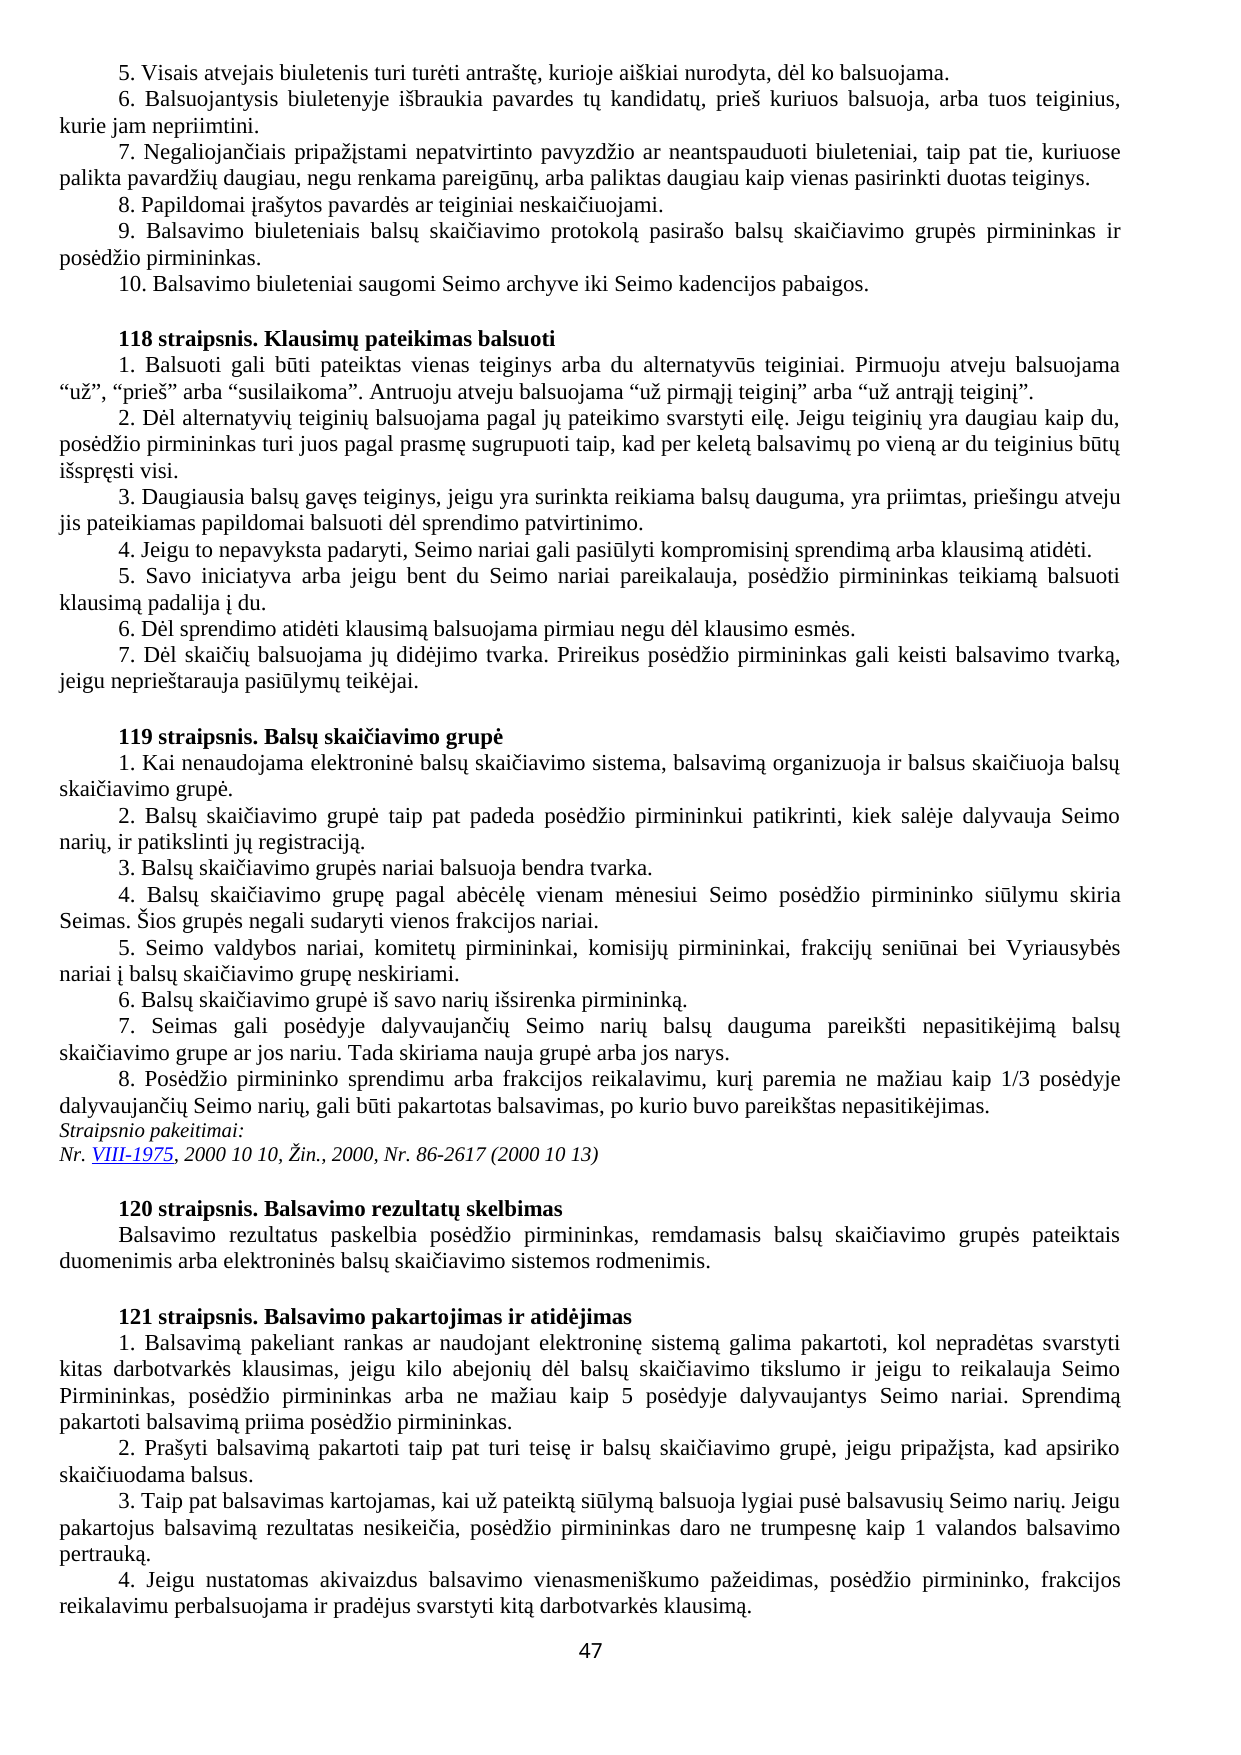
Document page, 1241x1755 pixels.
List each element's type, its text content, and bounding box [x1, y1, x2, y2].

text 3. Balsų skaičiavimo grupės nariai balsuoja bendra tvarka. [59, 854, 1122, 881]
text 3. Daugiausia balsų gavęs teiginys, jeigu yra surinkta reikiama balsų dauguma, yra priimtas, priešingu atveju jis pateikiamas papildomai balsuoti dėl sprendimo patvirtinimo. [59, 483, 1122, 536]
text 2. Balsų skaičiavimo grupė taip pat padeda posėdžio pirmininkui patikrinti, kiek salėje dalyvauja Seimo narių, ir patikslinti jų registraciją. [59, 802, 1122, 854]
text 3. Taip pat balsavimas kartojamas, kai už pateiktą siūlymą balsuoja lygiai pusė balsavusių Seimo narių. Jeigu pakartojus balsavimą rezultatas nesikeičia, posėdžio pirmininkas daro ne trumpesnę kaip 1 valandos balsavimo pertrauką. [59, 1487, 1122, 1566]
text 1. Balsuoti gali būti pateiktas vienas teiginys arba du alternatyvūs teiginiai. Pirmuoju atveju balsuojama “už”, “prieš” arba “susilaikoma”. Antruoju atveju balsuojama “už pirmąjį teiginį” arba “už antrąjį teiginį”. [59, 351, 1122, 404]
text Balsavimo rezultatus paskelbia posėdžio pirmininkas, remdamasis balsų skaičiavimo grupės pateiktais duomenimis arba elektroninės balsų skaičiavimo sistemos rodmenimis. [59, 1221, 1122, 1274]
text 2. Prašyti balsavimą pakartoti taip pat turi teisę ir balsų skaičiavimo grupė, jeigu pripažįsta, kad apsiriko skaičiuodama balsus. [59, 1434, 1122, 1487]
text 119 straipsnis. Balsų skaičiavimo grupė [59, 723, 1122, 749]
text 10. Balsavimo biuleteniai saugomi Seimo archyve iki Seimo kadencijos pabaigos. [59, 270, 1122, 296]
text 7. Dėl skaičių balsuojama jų didėjimo tvarka. Prireikus posėdžio pirmininkas gali keisti balsavimo tvarką, jeigu neprieštarauja pasiūlymų teikėjai. [59, 641, 1122, 694]
text 8. Papildomai įrašytos pavardės ar teiginiai neskaičiuojami. [59, 191, 1122, 217]
text 6. Balsuojantysis biuletenyje išbraukia pavardes tų kandidatų, prieš kuriuos balsuoja, arba tuos teiginius, kurie jam nepriimtini. [59, 85, 1122, 138]
text 1. Balsavimą pakeliant rankas ar naudojant elektroninę sistemą galima pakartoti, kol nepradėtas svarstyti kitas darbotvarkės klausimas, jeigu kilo abejonių dėl balsų skaičiavimo tikslumo ir jeigu to reikalauja Seimo Pirmininkas, posėdžio pirmininkas arba ne mažiau kaip 5 posėdyje dalyvaujantys Seimo nariai. Sprendimą pakartoti balsavimą priima posėdžio pirmininkas. [59, 1329, 1122, 1434]
text 7. Negaliojančiais pripažįstami nepatvirtinto pavyzdžio ar neantspauduoti biuleteniai, taip pat tie, kuriuose palikta pavardžių daugiau, negu renkama pareigūnų, arba paliktas daugiau kaip vienas pasirinkti duotas teiginys. [59, 138, 1122, 191]
text 6. Dėl sprendimo atidėti klausimą balsuojama pirmiau negu dėl klausimo esmės. [59, 615, 1122, 641]
text 118 straipsnis. Klausimų pateikimas balsuoti [59, 325, 1122, 351]
text 4. Balsų skaičiavimo grupę pagal abėcėlę vienam mėnesiui Seimo posėdžio pirmininko siūlymu skiria Seimas. Šios grupės negali sudaryti vienos frakcijos nariai. [59, 881, 1122, 933]
text 121 straipsnis. Balsavimo pakartojimas ir atidėjimas [59, 1303, 1122, 1329]
text 5. Seimo valdybos nariai, komitetų pirmininkai, komisijų pirmininkai, frakcijų seniūnai bei Vyriausybės nariai į balsų skaičiavimo grupę neskiriami. [59, 933, 1122, 986]
text 9. Balsavimo biuleteniais balsų skaičiavimo protokolą pasirašo balsų skaičiavimo grupės pirmininkas ir posėdžio pirmininkas. [59, 217, 1122, 270]
text 120 straipsnis. Balsavimo rezultatų skelbimas [59, 1195, 1122, 1221]
text 7. Seimas gali posėdyje dalyvaujančių Seimo narių balsų dauguma pareikšti nepasitikėjimą balsų skaičiavimo grupe ar jos nariu. Tada skiriama nauja grupė arba jos narys. [59, 1013, 1122, 1065]
text 1. Kai nenaudojama elektroninė balsų skaičiavimo sistema, balsavimą organizuoja ir balsus skaičiuoja balsų skaičiavimo grupė. [59, 749, 1122, 802]
text 5. Visais atvejais biuletenis turi turėti antraštę, kurioje aiškiai nurodyta, dėl ko balsuojama. [59, 59, 1122, 85]
text 4. Jeigu nustatomas akivaizdus balsavimo vienasmeniškumo pažeidimas, posėdžio pirmininko, frakcijos reikalavimu perbalsuojama ir pradėjus svarstyti kitą darbotvarkės klausimą. [59, 1566, 1122, 1619]
text 4. Jeigu to nepavyksta padaryti, Seimo nariai gali pasiūlyti kompromisinį sprendimą arba klausimą atidėti. [59, 536, 1122, 562]
text Straipsnio pakeitimai: [59, 1118, 1122, 1142]
text 8. Posėdžio pirmininko sprendimu arba frakcijos reikalavimu, kurį paremia ne mažiau kaip 1/3 posėdyje dalyvaujančių Seimo narių, gali būti pakartotas balsavimas, po kurio buvo pareikštas nepasitikėjimas. [59, 1065, 1122, 1118]
text 6. Balsų skaičiavimo grupė iš savo narių išsirenka pirmininką. [59, 986, 1122, 1013]
text Nr. VIII-1975, 2000 10 10, Žin., 2000, Nr. 86-2617 (2000 10 13) [59, 1142, 1122, 1166]
text 2. Dėl alternatyvių teiginių balsuojama pagal jų pateikimo svarstyti eilę. Jeigu teiginių yra daugiau kaip du, posėdžio pirmininkas turi juos pagal prasmę sugrupuoti taip, kad per keletą balsavimų po vieną ar du teiginius būtų išspręsti visi. [59, 404, 1122, 483]
text 5. Savo iniciatyva arba jeigu bent du Seimo nariai pareikalauja, posėdžio pirmininkas teikiamą balsuoti klausimą padalija į du. [59, 562, 1122, 615]
